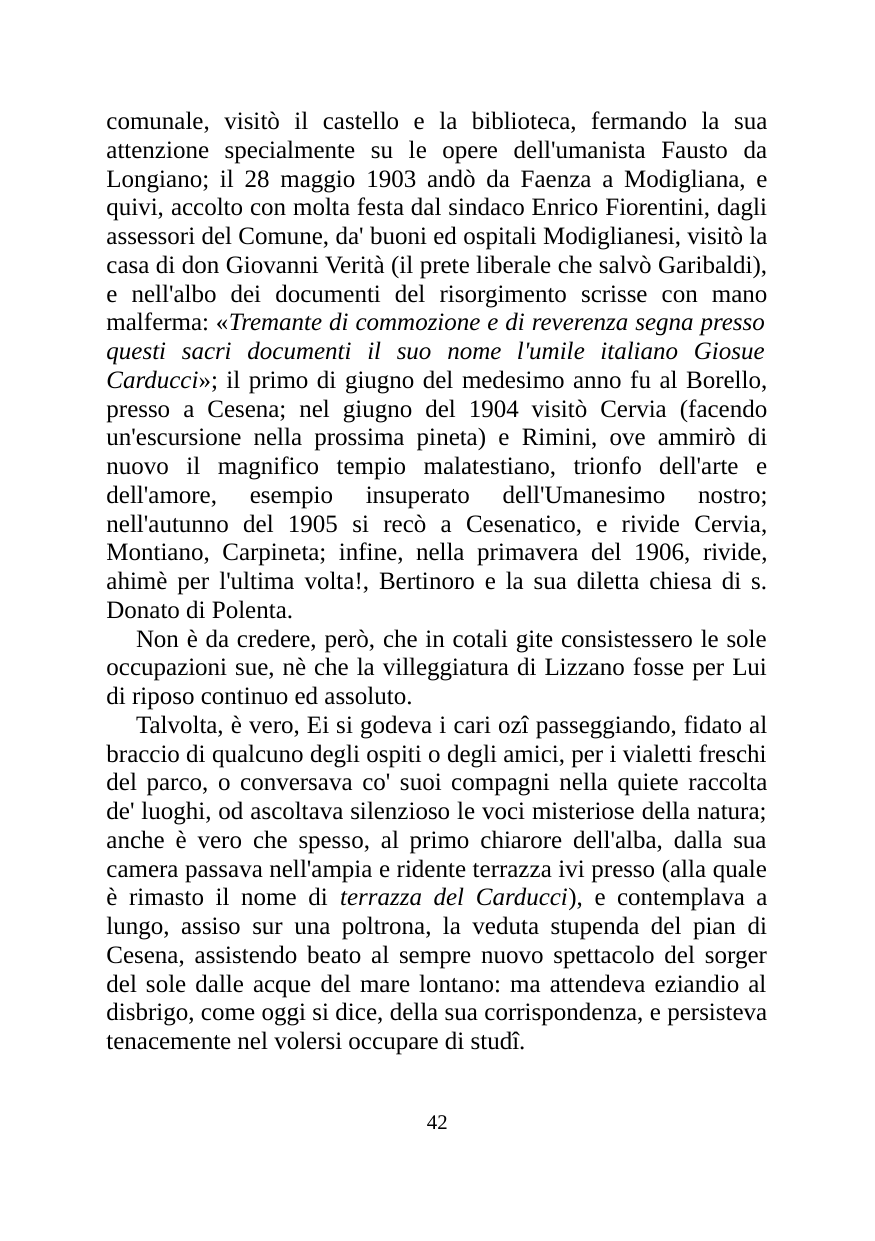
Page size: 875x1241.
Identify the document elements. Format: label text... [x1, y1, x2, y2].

text comunale, visitò il castello e la biblioteca, fermando la sua attenzione specialmente su le opere dell'umanista Fausto da Longiano; il 28 maggio 1903 andò da Faenza a Modigliana, e quivi, accolto con molta festa dal sindaco Enrico Fiorentini, dagli assessori del Comune, da' buoni ed ospitali Modiglianesi, visitò la casa di don Giovanni Verità (il prete liberale che salvò Garibaldi), e nell'albo dei documenti del risorgimento scrisse con mano malferma: «Tremante di commozione e di reverenza segna presso questi sacri documenti il suo nome l'umile italiano Giosue Carducci»; il primo di giugno del medesimo anno fu al Borello, presso a Cesena; nel giugno del 1904 visitò Cervia (facendo un'escursione nella prossima pineta) e Rimini, ove ammirò di nuovo il magnifico tempio malatestiano, trionfo dell'arte e dell'amore, esempio insuperato dell'Umanesimo nostro; nell'autunno del 1905 si recò a Cesenatico, e rivide Cervia, Montiano, Carpineta; infine, nella primavera del 1906, rivide, ahimè per l'ultima volta!, Bertinoro e la sua diletta chiesa di s. Donato di Polenta. [106, 106, 768, 624]
text Non è da credere, però, che in cotali gite consistessero le sole occupazioni sue, nè che la villeggiatura di Lizzano fosse per Lui di riposo continuo ed assoluto. [106, 624, 768, 710]
text Talvolta, è vero, Ei si godeva i cari ozî passeggiando, fidato al braccio di qualcuno degli ospiti o degli amici, per i vialetti freschi del parco, o conversava co' suoi compagni nella quiete raccolta de' luoghi, od ascoltava silenzioso le voci misteriose della natura; anche è vero che spesso, al primo chiarore dell'alba, dalla sua camera passava nell'ampia e ridente terrazza ivi presso (alla quale è rimasto il nome di terrazza del Carducci), e contemplava a lungo, assiso sur una poltrona, la veduta stupenda del pian di Cesena, assistendo beato al sempre nuovo spettacolo del sorger del sole dalle acque del mare lontano: ma attendeva eziandio al disbrigo, come oggi si dice, della sua corrispondenza, e persisteva tenacemente nel volersi occupare di studî. [106, 710, 768, 1055]
